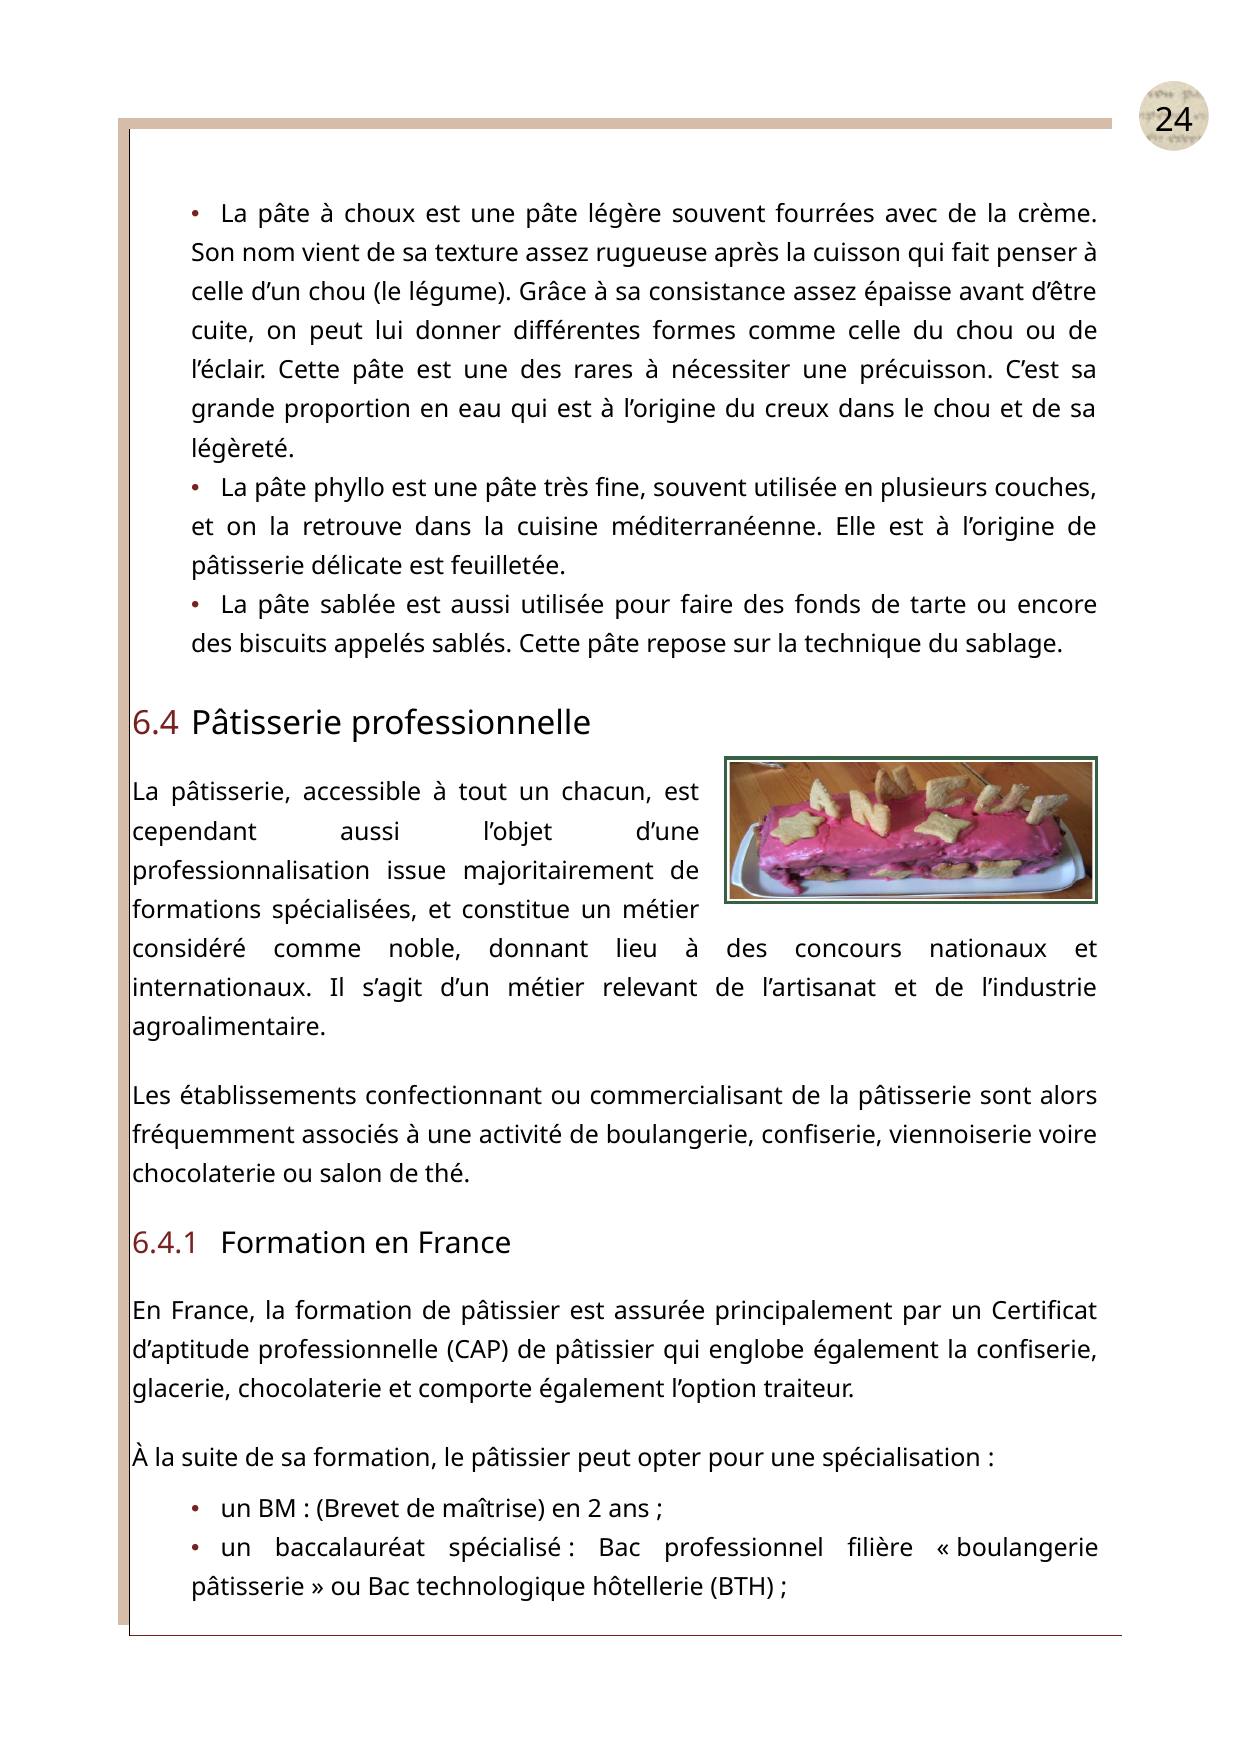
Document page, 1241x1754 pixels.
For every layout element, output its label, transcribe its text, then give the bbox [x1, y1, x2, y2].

list La pâte à choux est une pâte légère souvent fourrées avec de la crème. Son nom vient de sa texture assez rugueuse après la cuisson qui fait penser à celle d’un chou (le légume). Grâce à sa consistance assez épaisse avant d’être cuite, on peut lui donner différentes formes comme celle du chou ou de l’éclair. Cette pâte est une des rares à nécessiter une précuisson. C’est sa grande proportion en eau qui est à l’origine du creux dans le chou et de sa légèreté. [191, 195, 1098, 464]
text Les établissements confectionnant ou commercialisant de la pâtisserie sont alors fréquemment associés à une activité de boulangerie, confiserie, viennoiserie voire chocolaterie ou salon de thé. [132, 1078, 1098, 1190]
subtitle Formation en France [132, 1222, 1098, 1262]
picture [729, 762, 1093, 899]
list un BM : (Brevet de maîtrise) en 2 ans ; [191, 1491, 1098, 1524]
list La pâte sablée est aussi utilisée pour faire des fonds de tarte ou encore des biscuits appelés sablés. Cette pâte repose sur la technique du sablage. [191, 587, 1098, 660]
text En France, la formation de pâtissier est assurée principalement par un Certificat d’aptitude professionnelle (CAP) de pâtissier qui englobe également la confiserie, glacerie, chocolaterie et comporte également l’option traiteur. [132, 1293, 1098, 1405]
subtitle Pâtisserie professionnelle [132, 698, 1098, 744]
list un baccalauréat spécialisé : Bac professionnel filière « boulangerie pâtisserie » ou Bac technologique hôtellerie (BTH) ; [191, 1530, 1098, 1603]
text À la suite de sa formation, le pâtissier peut opter pour une spécialisation : [132, 1439, 1098, 1474]
list La pâte phyllo est une pâte très fine, souvent utilisée en plusieurs couches, et on la retrouve dans la cuisine méditerranéenne. Elle est à l’origine de pâtisserie délicate est feuilletée. [191, 469, 1098, 582]
text La pâtisserie, accessible à tout un chacun, est cependant aussi l’objet d’une professionnalisation issue majoritairement de formations spécialisées, et constitue un métier considéré comme noble, donnant lieu à des concours nationaux et internationaux. Il s’agit d’un métier relevant de l’artisanat et de l’industrie agroalimentaire. [132, 757, 1098, 1043]
